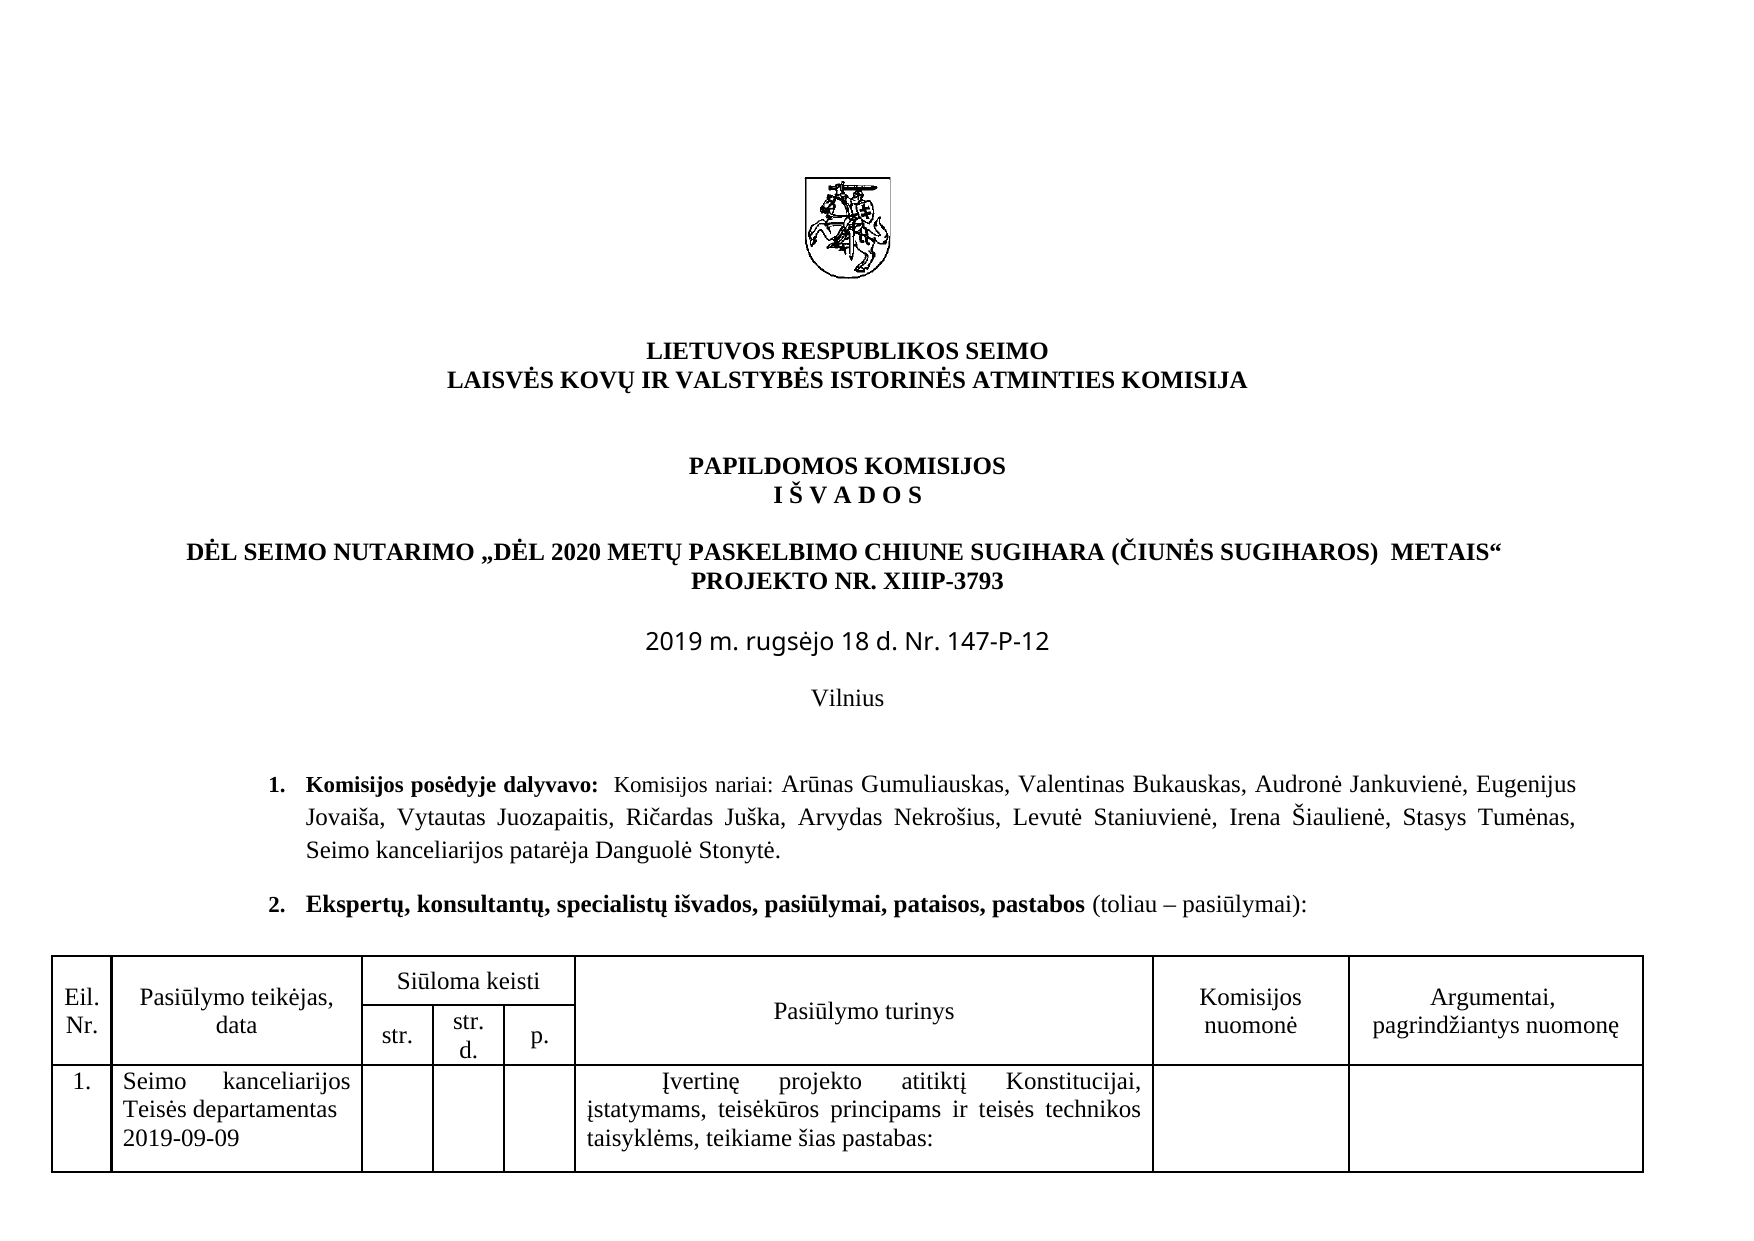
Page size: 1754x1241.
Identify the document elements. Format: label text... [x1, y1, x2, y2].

table_cell str. d. [434, 1006, 503, 1064]
text PROJEKTO NR. XIIIP-3793 [118, 566, 1577, 595]
table_header Komisijos nuomonė [1154, 957, 1348, 1064]
table_cell [505, 1066, 574, 1171]
text Vilnius [118, 683, 1577, 712]
table_cell [1350, 1066, 1642, 1171]
table_cell [1154, 1066, 1348, 1171]
text LIETUVOS RESPUBLIKOS SEIMO [118, 336, 1577, 365]
table_header Siūloma keisti [363, 957, 574, 1004]
text PAPILDOMOS KOMISIJOS [118, 451, 1577, 480]
table_header Pasiūlymo turinys [576, 957, 1152, 1064]
text DĖL SEIMO NUTARIMO „DĖL 2020 METŲ PASKELBIMO CHIUNE SUGIHARA (ČIUNĖS SUGIHAROS) METAIS“ [118, 537, 1577, 566]
table_cell str. [363, 1006, 432, 1064]
table_cell 1. [53, 1066, 110, 1171]
table_cell p. [505, 1006, 574, 1064]
list Ekspertų, konsultantų, specialistų išvados, pasiūlymai, pataisos, pastabos (toliau – pasiūlymai): [268, 889, 1577, 918]
text 2019 m. rugsėjo 18 d. Nr. 147-P-12 [118, 624, 1577, 658]
table_header Argumentai, pagrindžiantys nuomonę [1350, 957, 1642, 1064]
text I Š V A D O S [118, 480, 1577, 509]
table_cell Seimo kanceliarijos Teisės departamentas 2019-09-09 [113, 1066, 361, 1171]
list Komisijos posėdyje dalyvavo: Komisijos nariai: Arūnas Gumuliauskas, Valentinas Bukauskas, Audronė Jankuvienė, Eugenijus Jovaiša, Vytautas Juozapaitis, Ričardas Juška, Arvydas Nekrošius, Levutė Staniuvienė, Irena Šiaulienė, Stasys Tumėnas, Seimo kanceliarijos patarėja Danguolė Stonytė. [268, 769, 1577, 864]
table_header Pasiūlymo teikėjas, data [113, 957, 361, 1064]
table_cell Įvertinę projekto atitiktį Konstitucijai, įstatymams, teisėkūros principams ir teisės technikos taisyklėms, teikiame šias pastabas: [576, 1066, 1152, 1171]
text LAISVĖS KOVŲ IR VALSTYBĖS ISTORINĖS ATMINTIES KOMISIJA [118, 365, 1577, 394]
table_cell [434, 1066, 503, 1171]
table_header Eil. Nr. [53, 957, 110, 1064]
table_cell [363, 1066, 432, 1171]
